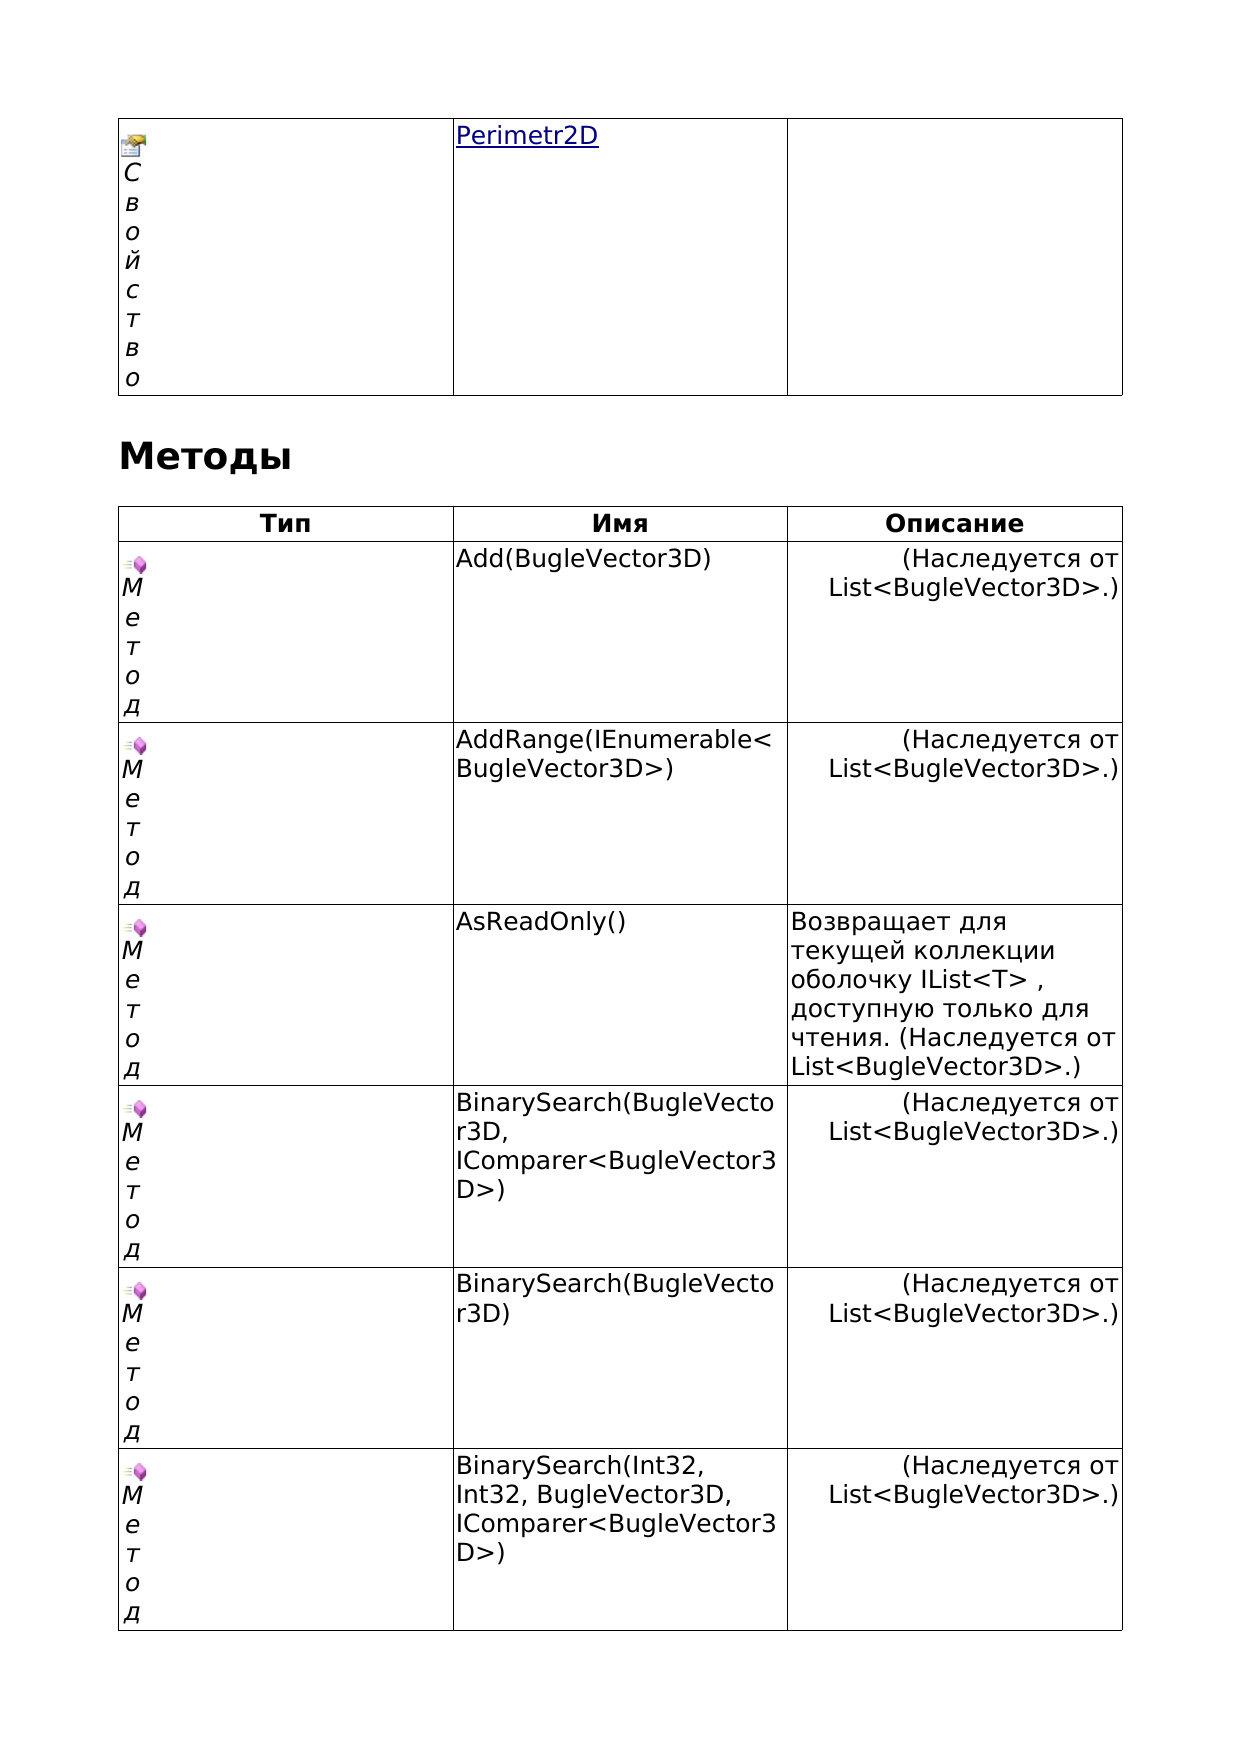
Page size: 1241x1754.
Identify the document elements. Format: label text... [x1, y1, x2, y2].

table_header Имя [454, 507, 787, 541]
table_cell (Наследуется от List<BugleVector3D>.) [788, 723, 1122, 904]
table_cell BinarySearch(BugleVector3D) [454, 1268, 787, 1448]
table_cell (Наследуется от List<BugleVector3D>.) [788, 542, 1122, 722]
table_cell AsReadOnly() [454, 905, 787, 1085]
picture [121, 133, 147, 159]
table_cell Perimetr2D [454, 119, 787, 395]
table_cell [119, 542, 453, 722]
subtitle Методы [118, 435, 1122, 478]
picture [121, 1282, 147, 1300]
table_cell BinarySearch(Int32, Int32, BugleVector3D, IComparer<BugleVector3D>) [454, 1449, 787, 1629]
picture [121, 919, 147, 937]
table_cell Add(BugleVector3D) [454, 542, 787, 722]
picture [121, 1463, 147, 1481]
table_cell [119, 1268, 453, 1448]
table_cell [119, 723, 453, 904]
table_cell [119, 1086, 453, 1267]
picture [121, 556, 147, 574]
picture [121, 1100, 147, 1118]
table_cell [788, 119, 1122, 395]
table_cell [119, 1449, 453, 1629]
table_cell BinarySearch(BugleVector3D, IComparer<BugleVector3D>) [454, 1086, 787, 1267]
table_header Описание [788, 507, 1122, 541]
table_cell (Наследуется от List<BugleVector3D>.) [788, 1086, 1122, 1267]
picture [121, 737, 147, 755]
table_cell Возвращает для текущей коллекции оболочку IList<T> , доступную только для чтения. (Наследуется от List<BugleVector3D>.) [788, 905, 1122, 1085]
table_cell [119, 905, 453, 1085]
table_cell (Наследуется от List<BugleVector3D>.) [788, 1449, 1122, 1629]
table_cell (Наследуется от List<BugleVector3D>.) [788, 1268, 1122, 1448]
table_header Тип [119, 507, 453, 541]
table_cell AddRange(IEnumerable<BugleVector3D>) [454, 723, 787, 904]
table_cell [119, 119, 453, 395]
